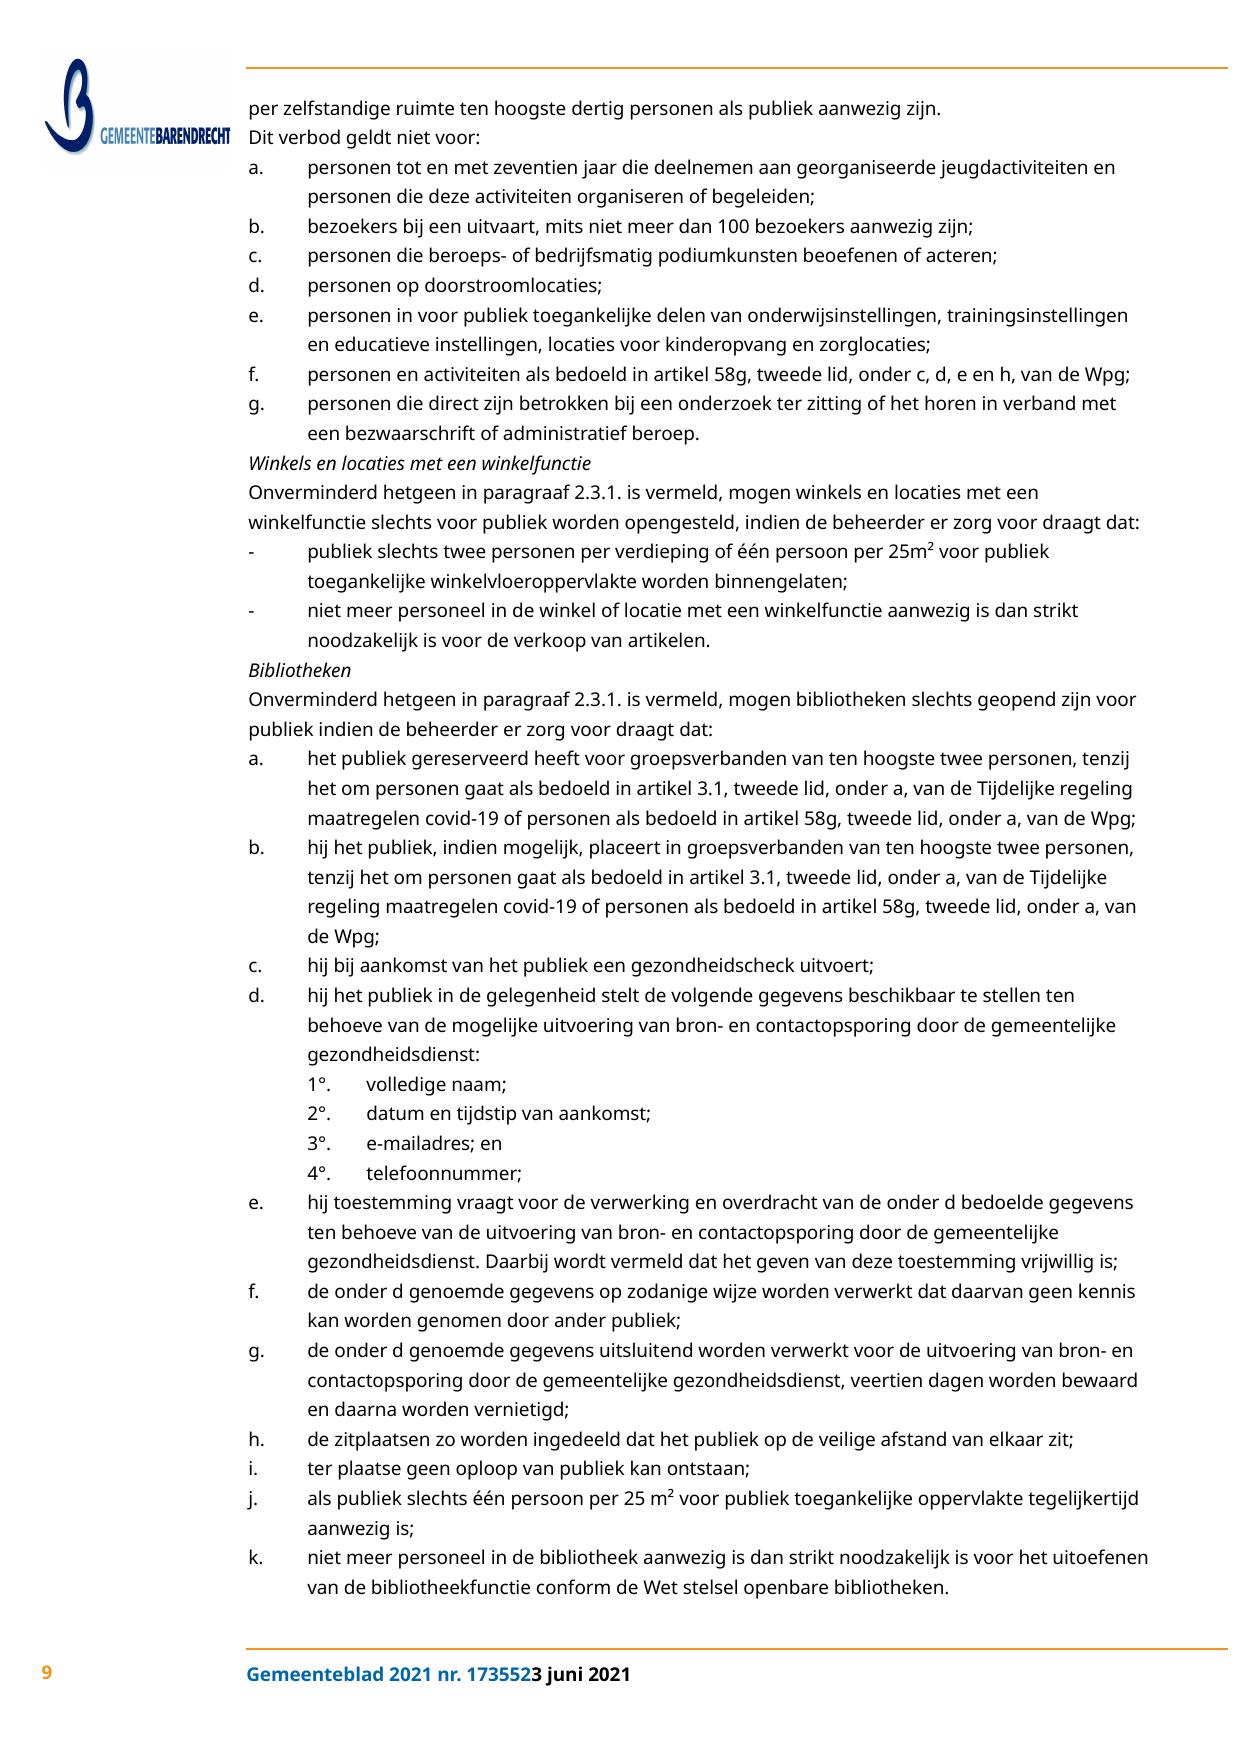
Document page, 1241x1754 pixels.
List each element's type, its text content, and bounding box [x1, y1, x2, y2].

list personen op doorstroomlocaties; [248, 272, 1152, 298]
list e-mailadres; en [307, 1130, 1152, 1156]
list telefoonnummer; [307, 1160, 1152, 1186]
list personen die beroeps- of bedrijfsmatig podiumkunsten beoefenen of acteren; [248, 243, 1152, 268]
list het publiek gereserveerd heeft voor groepsverbanden van ten hoogste twee personen, tenzij het om personen gaat als bedoeld in artikel 3.1, tweede lid, onder a, van de Tijdelijke regeling maatregelen covid-19 of personen als bedoeld in artikel 58g, tweede lid, onder a, van de Wpg; [248, 746, 1152, 831]
text Dit verbod geldt niet voor: [248, 124, 1152, 150]
list hij het publiek in de gelegenheid stelt de volgende gegevens beschikbaar te stellen ten behoeve van de mogelijke uitvoering van bron- en contactopsporing door de gemeentelijke gezondheidsdienst: [248, 982, 1152, 1067]
list hij toestemming vraagt voor de verwerking en overdracht van de onder d bedoelde gegevens ten behoeve van de uitvoering van bron- en contactopsporing door de gemeentelijke gezondheidsdienst. Daarbij wordt vermeld dat het geven van deze toestemming vrijwillig is; [248, 1189, 1152, 1274]
text Onverminderd hetgeen in paragraaf 2.3.1. is vermeld, mogen winkels en locaties met een winkelfunctie slechts voor publiek worden opengesteld, indien de beheerder er zorg voor draagt dat: [248, 479, 1152, 535]
list personen in voor publiek toegankelijke delen van onderwijsinstellingen, trainingsinstellingen en educatieve instellingen, locaties voor kinderopvang en zorglocaties; [248, 302, 1152, 357]
list de onder d genoemde gegevens uitsluitend worden verwerkt voor de uitvoering van bron- en contactopsporing door de gemeentelijke gezondheidsdienst, veertien dagen worden bewaard en daarna worden vernietigd; [248, 1337, 1152, 1422]
list personen en activiteiten als bedoeld in artikel 58g, tweede lid, onder c, d, e en h, van de Wpg; [248, 361, 1152, 387]
list volledige naam; [307, 1071, 1152, 1097]
list personen tot en met zeventien jaar die deelnemen aan georganiseerde jeugdactiviteiten en personen die deze activiteiten organiseren of begeleiden; [248, 154, 1152, 209]
list publiek slechts twee personen per verdieping of één persoon per 25m² voor publiek toegankelijke winkelvloeroppervlakte worden binnengelaten; [248, 538, 1152, 594]
list als publiek slechts één persoon per 25 m² voor publiek toegankelijke oppervlakte tegelijkertijd aanwezig is; [248, 1485, 1152, 1541]
list hij bij aankomst van het publiek een gezondheidscheck uitvoert; [248, 953, 1152, 978]
text per zelfstandige ruimte ten hoogste dertig personen als publiek aanwezig zijn. [248, 95, 1152, 121]
list hij het publiek, indien mogelijk, placeert in groepsverbanden van ten hoogste twee personen, tenzij het om personen gaat als bedoeld in artikel 3.1, tweede lid, onder a, van de Tijdelijke regeling maatregelen covid-19 of personen als bedoeld in artikel 58g, tweede lid, onder a, van de Wpg; [248, 834, 1152, 949]
list de zitplaatsen zo worden ingedeeld dat het publiek op de veilige afstand van elkaar zit; [248, 1426, 1152, 1452]
text Bibliotheken [248, 657, 1152, 683]
list de onder d genoemde gegevens op zodanige wijze worden verwerkt dat daarvan geen kennis kan worden genomen door ander publiek; [248, 1278, 1152, 1333]
list bezoekers bij een uitvaart, mits niet meer dan 100 bezoekers aanwezig zijn; [248, 213, 1152, 239]
list personen die direct zijn betrokken bij een onderzoek ter zitting of het horen in verband met een bezwaarschrift of administratief beroep. [248, 391, 1152, 446]
text Winkels en locaties met een winkelfunctie [248, 450, 1152, 476]
list ter plaatse geen oploop van publiek kan ontstaan; [248, 1456, 1152, 1481]
list datum en tijdstip van aankomst; [307, 1101, 1152, 1126]
list niet meer personeel in de bibliotheek aanwezig is dan strikt noodzakelijk is voor het uitoefenen van de bibliotheekfunctie conform de Wet stelsel openbare bibliotheken. [248, 1544, 1152, 1600]
text Onverminderd hetgeen in paragraaf 2.3.1. is vermeld, mogen bibliotheken slechts geopend zijn voor publiek indien de beheerder er zorg voor draagt dat: [248, 686, 1152, 742]
picture [41, 47, 231, 172]
list niet meer personeel in de winkel of locatie met een winkelfunctie aanwezig is dan strikt noodzakelijk is voor de verkoop van artikelen. [248, 598, 1152, 653]
